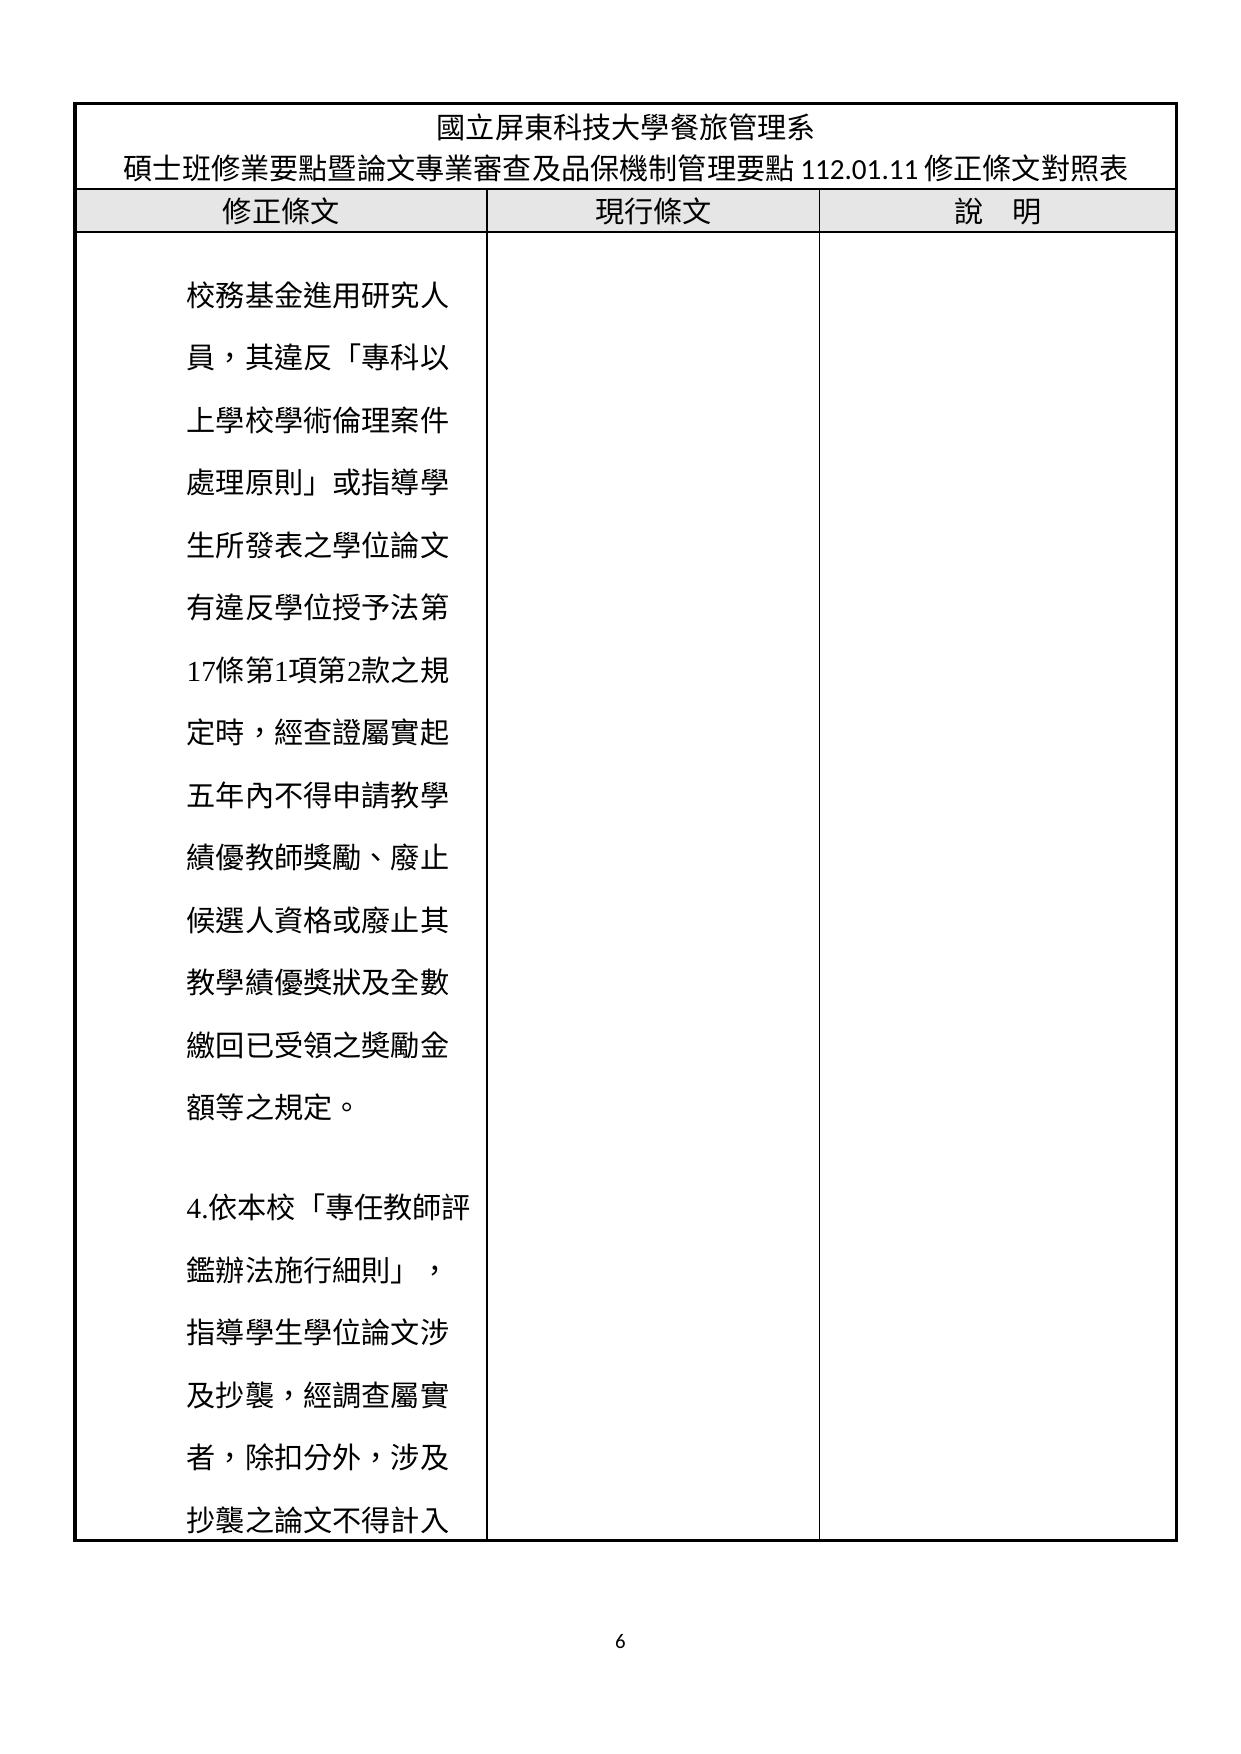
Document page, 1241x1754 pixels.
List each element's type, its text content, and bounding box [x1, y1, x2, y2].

table_cell [488, 233, 819, 1539]
table_cell 校務基金進用研究人員，其違反「專科以上學校學術倫理案件處理原則」或指導學生所發表之學位論文有違反學位授予法第17條第1項第2款之規定時，經查證屬實起五年內不得申請教學績優教師獎勵、廢止候選人資格或廢止其教學績優獎狀及全數繳回已受領之奬勵金額等之規定。 4.依本校「專任教師評鑑辦法施行細則」，指導學生學位論文涉及抄襲，經調查屬實者，除扣分外，涉及抄襲之論文不得計入 [77, 233, 486, 1539]
table_cell 現行條文 [488, 190, 819, 231]
table_cell 修正條文 [77, 190, 486, 231]
table_header 國立屏東科技大學餐旅管理系 碩士班修業要點暨論文專業審查及品保機制管理要點112.01.11修正條文對照表 [77, 105, 1175, 188]
table_cell 說 明 [820, 190, 1175, 231]
table_cell [820, 233, 1175, 1539]
